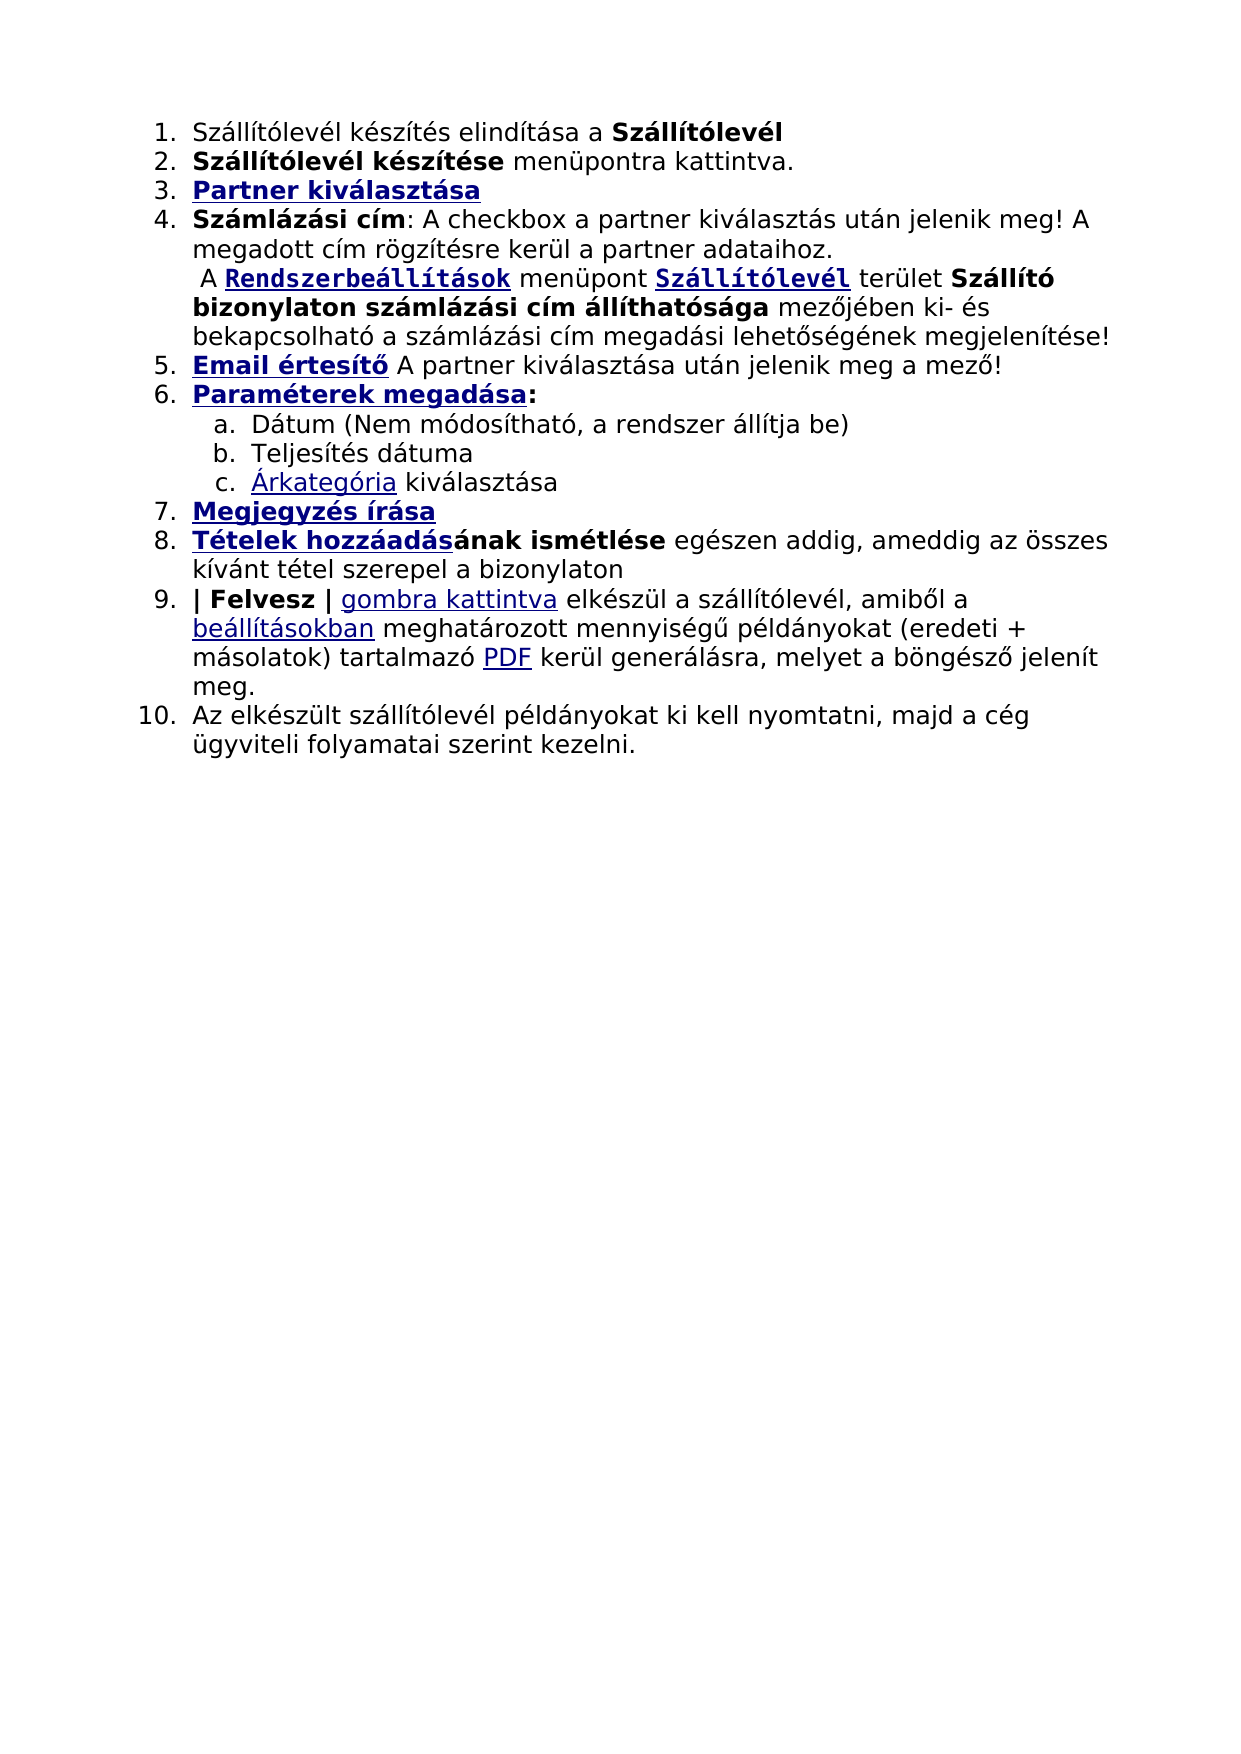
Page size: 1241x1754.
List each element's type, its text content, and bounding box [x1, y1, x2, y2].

list Dátum (Nem módosítható, a rendszer állítja be) [236, 410, 1122, 439]
list Email értesítő A partner kiválasztása után jelenik meg a mező! [177, 351, 1122, 381]
list Paraméterek megadása: [177, 381, 1122, 410]
list Megjegyzés írása [177, 497, 1122, 526]
list Tételek hozzáadásának ismétlése egészen addig, ameddig az összes kívánt tétel szerepel a bizonylaton [177, 526, 1122, 585]
list Partner kiválasztása [177, 176, 1122, 206]
list Az elkészült szállítólevél példányokat ki kell nyomtatni, majd a cég ügyviteli folyamatai szerint kezelni. [177, 701, 1122, 760]
list Teljesítés dátuma [236, 439, 1122, 468]
list Szállítólevél készítés elindítása a Szállítólevél [177, 118, 1122, 147]
list | Felvesz | gombra kattintva elkészül a szállítólevél, amiből a beállításokban meghatározott mennyiségű példányokat (eredeti + másolatok) tartalmazó PDF kerül generálásra, melyet a böngésző jelenít meg. [177, 585, 1122, 701]
list Számlázási cím: A checkbox a partner kiválasztás után jelenik meg! A megadott cím rögzítésre kerül a partner adataihoz. A Rendszerbeállítások menüpont Szállítólevél terület Szállító bizonylaton számlázási cím állíthatósága mezőjében ki- és bekapcsolható a számlázási cím megadási lehetőségének megjelenítése! [177, 206, 1122, 351]
list Árkategória kiválasztása [236, 468, 1122, 497]
list Szállítólevél készítése menüpontra kattintva. [177, 147, 1122, 176]
